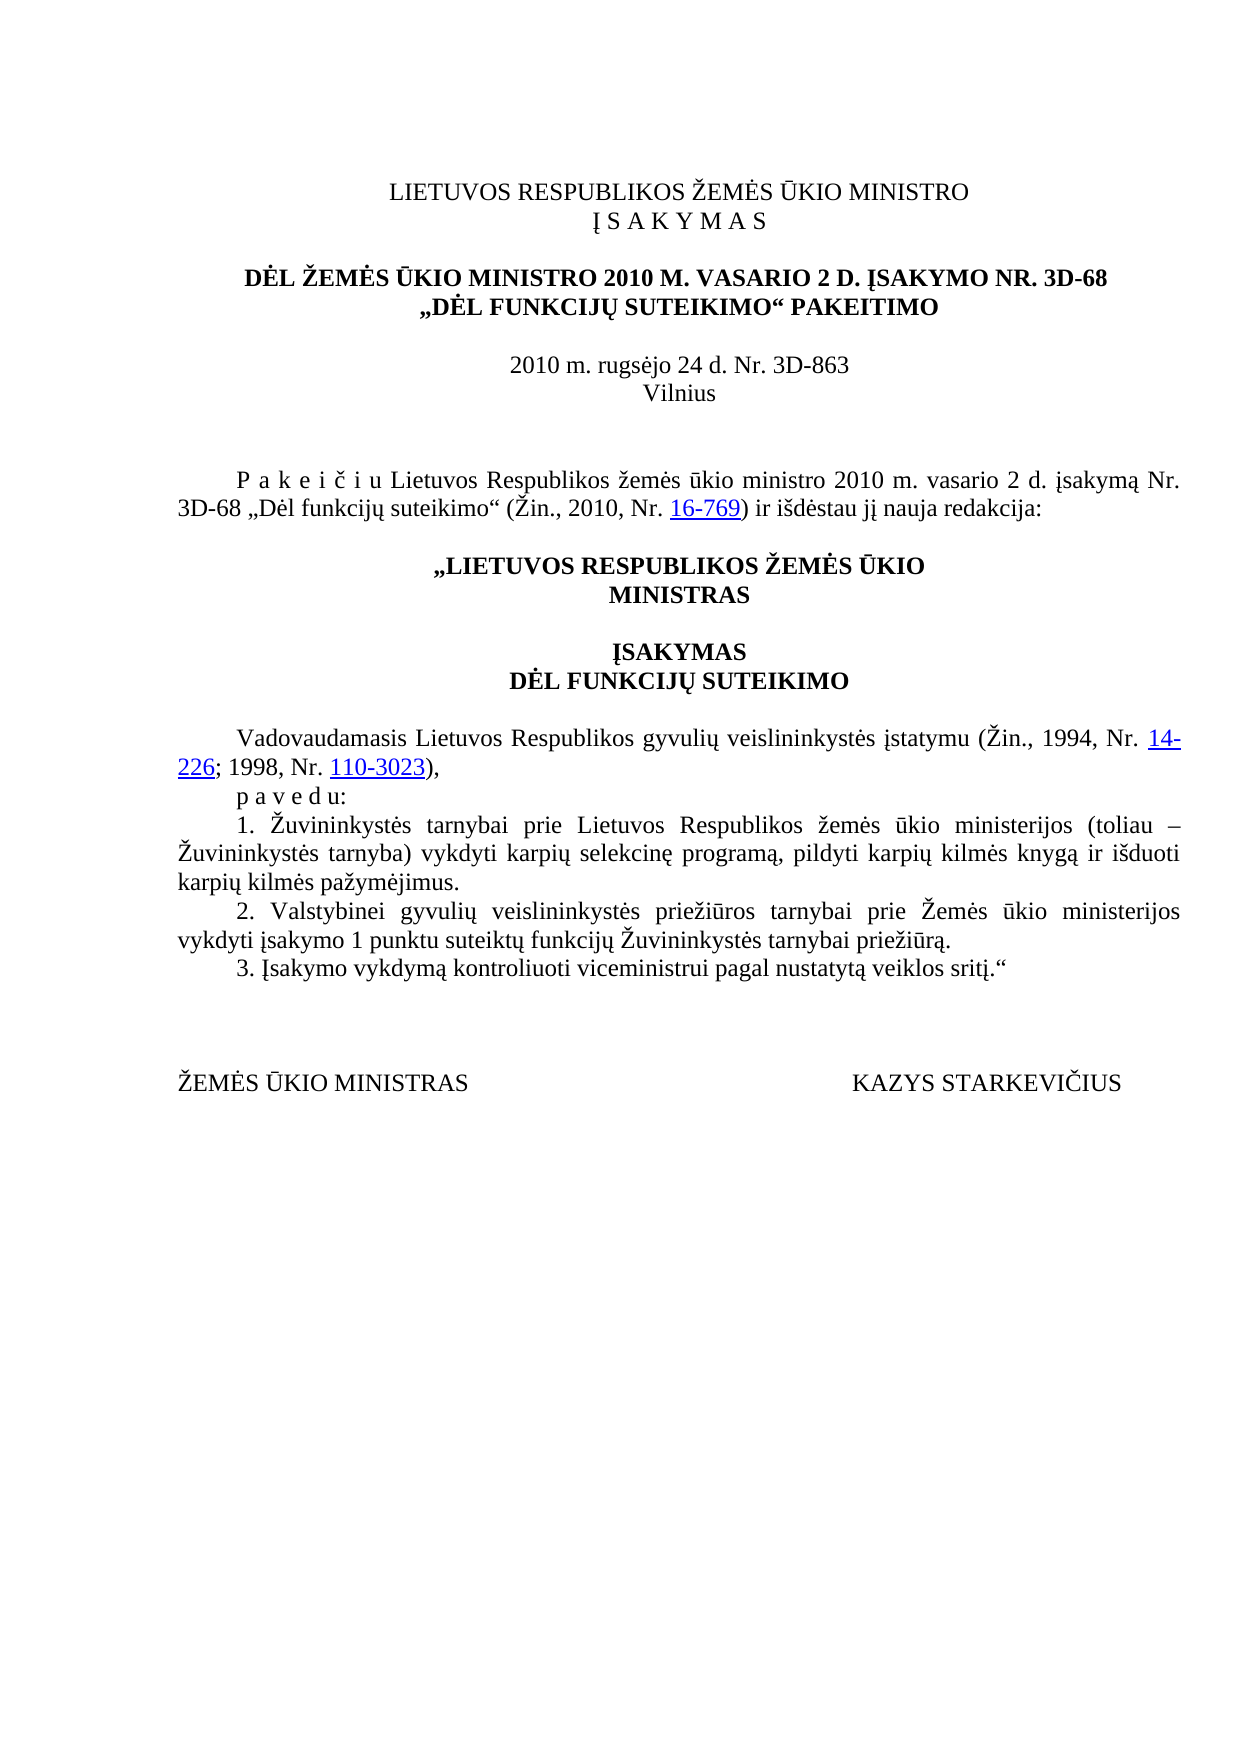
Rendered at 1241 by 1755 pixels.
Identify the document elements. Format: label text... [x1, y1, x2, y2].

text p a v e d u: [177, 781, 1181, 810]
text 1. Žuvininkystės tarnybai prie Lietuvos Respublikos žemės ūkio ministerijos (toliau – Žuvininkystės tarnyba) vykdyti karpių selekcinę programą, pildyti karpių kilmės knygą ir išduoti karpių kilmės pažymėjimus. [177, 810, 1181, 896]
text Žemės ūkio ministras Kazys Starkevičius [177, 1068, 1181, 1097]
text P a k e i č i u Lietuvos Respublikos žemės ūkio ministro 2010 m. vasario 2 d. įsakymą Nr. 3D-68 „Dėl funkcijų suteikimo“ (Žin., 2010, Nr. 16-769) ir išdėstau jį nauja redakcija: [177, 465, 1181, 522]
text „LIETUVOS RESPUBLIKOS ŽEMĖS ŪKIO [177, 551, 1181, 580]
text MINISTRAS [177, 580, 1181, 608]
text 2. Valstybinei gyvulių veislininkystės priežiūros tarnybai prie Žemės ūkio ministerijos vykdyti įsakymo 1 punktu suteiktų funkcijų Žuvininkystės tarnybai priežiūrą. [177, 896, 1181, 953]
text ĮSAKYMAS [177, 637, 1181, 666]
text 3. Įsakymo vykdymą kontroliuoti viceministrui pagal nustatytą veiklos sritį.“ [177, 953, 1181, 982]
text LIETUVOS RESPUBLIKOS ŽEMĖS ŪKIO MINISTRO [177, 177, 1181, 206]
text 2010 m. rugsėjo 24 d. Nr. 3D-863 [177, 350, 1181, 378]
text Į S A K Y M A S [177, 206, 1181, 235]
text Vilnius [177, 378, 1181, 407]
text Vadovaudamasis Lietuvos Respublikos gyvulių veislininkystės įstatymu (Žin., 1994, Nr. 14-226; 1998, Nr. 110-3023), [177, 723, 1181, 781]
text DĖL ŽEMĖS ŪKIO MINISTRO 2010 M. VASARIO 2 D. ĮSAKYMO Nr. 3D-68 „DĖL FUNKCIJŲ SUTEIKIMO“ PAKEITIMO [177, 263, 1181, 321]
text DĖL FUNKCIJŲ SUTEIKIMO [177, 666, 1181, 695]
